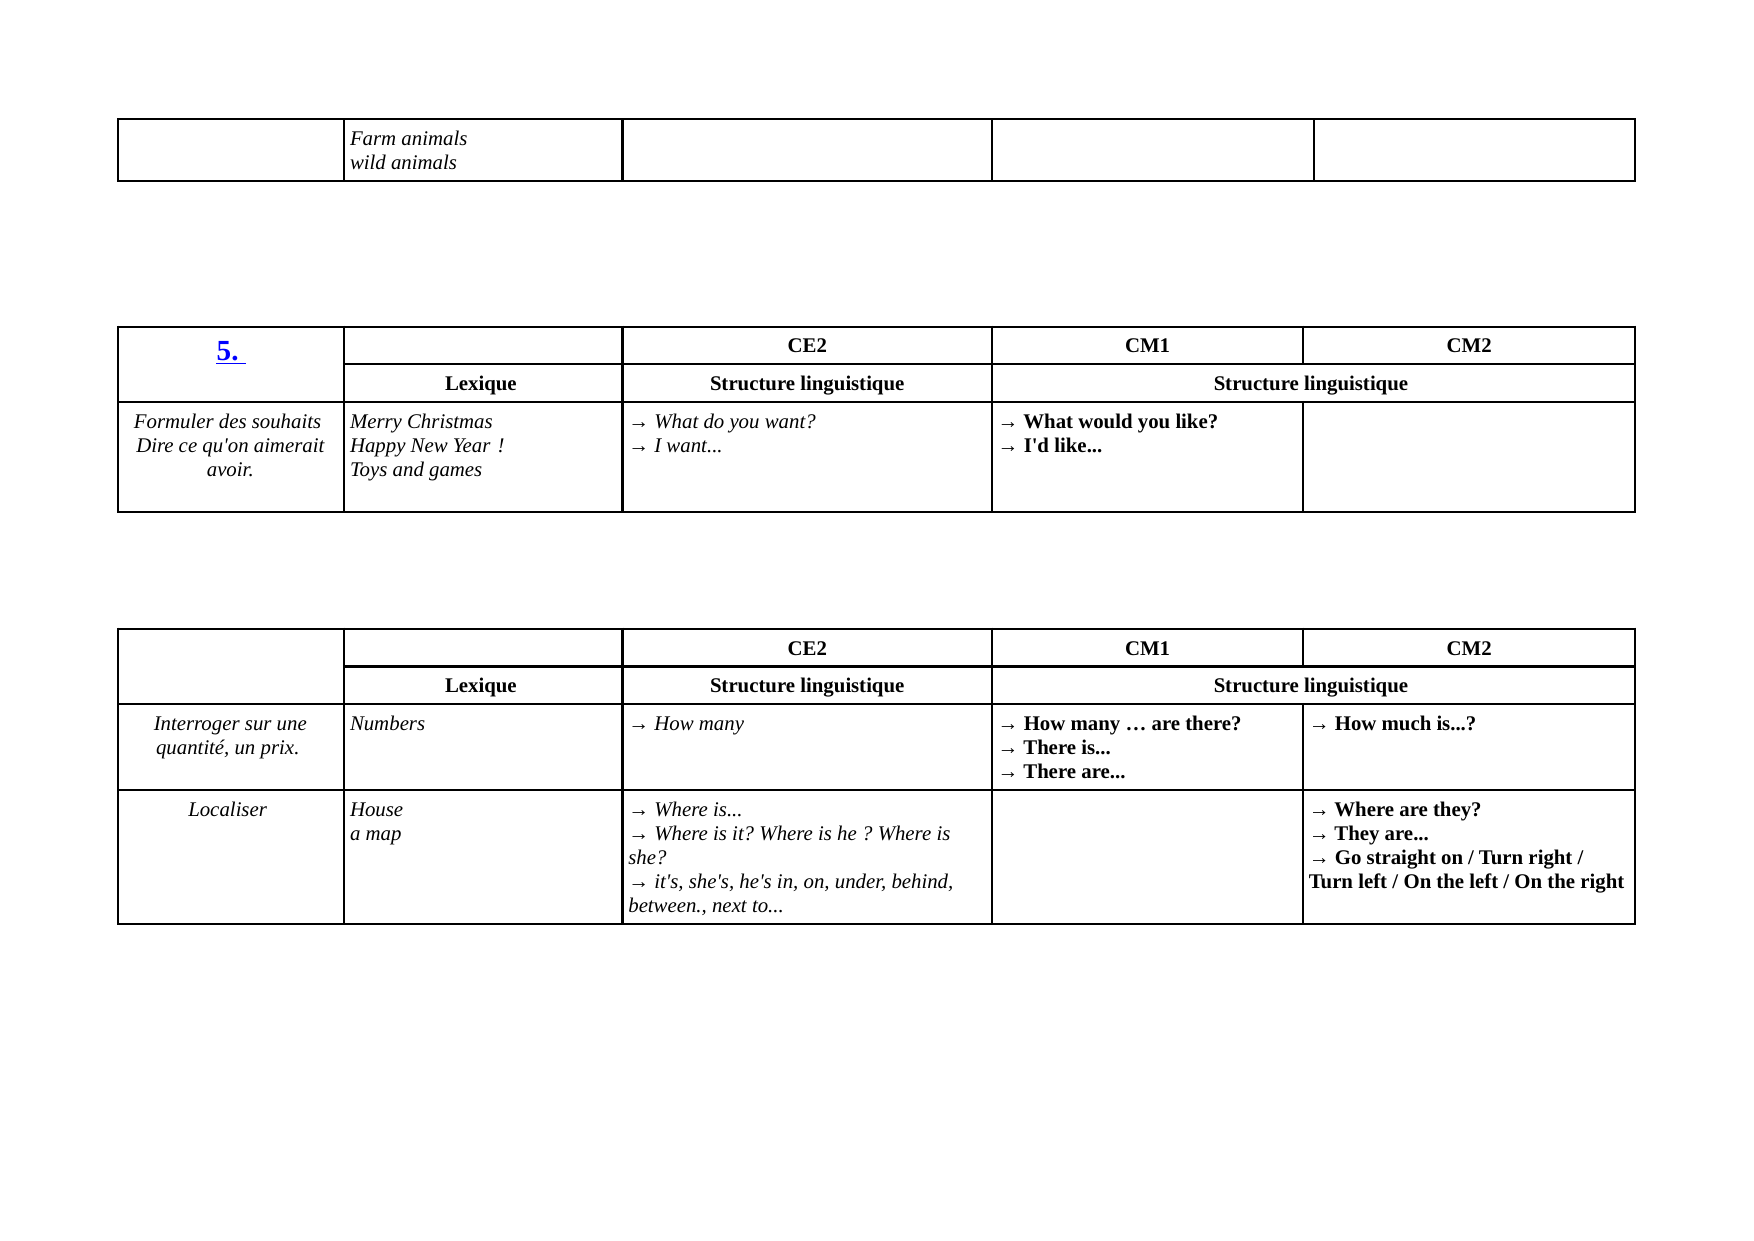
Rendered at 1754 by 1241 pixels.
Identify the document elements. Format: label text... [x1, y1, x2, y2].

table_header [345, 328, 621, 363]
table_cell [993, 791, 1302, 922]
table_cell Structure linguistique [624, 668, 991, 703]
table_cell → What would you like? → I'd like... [993, 403, 1302, 511]
table_cell Numbers [345, 705, 621, 789]
table_cell [624, 120, 991, 180]
table_header CE2 [624, 328, 991, 363]
table_header CM1 [993, 328, 1302, 363]
table_header 5. [119, 328, 343, 401]
table_cell Localiser [119, 791, 343, 922]
table_cell Merry Christmas Happy New Year ! Toys and games [345, 403, 621, 511]
table_cell → How much is...? [1304, 705, 1634, 789]
table_cell → Where is... → Where is it? Where is he ? Where is she? → it's, she's, he's in, on, under, behind, between., next to... [624, 791, 991, 922]
table_cell Lexique [345, 365, 621, 401]
table_cell Structure linguistique [993, 668, 1634, 703]
table_cell Structure linguistique [993, 365, 1634, 401]
table_cell [119, 120, 343, 180]
table_header CE2 [624, 630, 991, 665]
table_header CM2 [1304, 328, 1634, 363]
table_cell [993, 120, 1313, 180]
table_cell → What do you want? → I want... [624, 403, 991, 511]
table_cell [1315, 120, 1634, 180]
table_cell Interroger sur une quantité, un prix. [119, 705, 343, 789]
table_cell Lexique [345, 668, 621, 703]
table_cell → How many … are there? → There is... → There are... [993, 705, 1302, 789]
table_header CM2 [1304, 630, 1634, 665]
table_header CM1 [993, 630, 1302, 665]
table_cell Formuler des souhaits Dire ce qu'on aimerait avoir. [119, 403, 343, 511]
table_header [119, 630, 343, 703]
table_cell [1304, 403, 1634, 511]
table_header [345, 630, 621, 665]
table_cell Farm animals wild animals [345, 120, 621, 180]
table_cell → How many [624, 705, 991, 789]
table_cell House a map [345, 791, 621, 922]
table_cell Structure linguistique [624, 365, 991, 401]
table_cell → Where are they? → They are... → Go straight on / Turn right / Turn left / On the left / On the right [1304, 791, 1634, 922]
